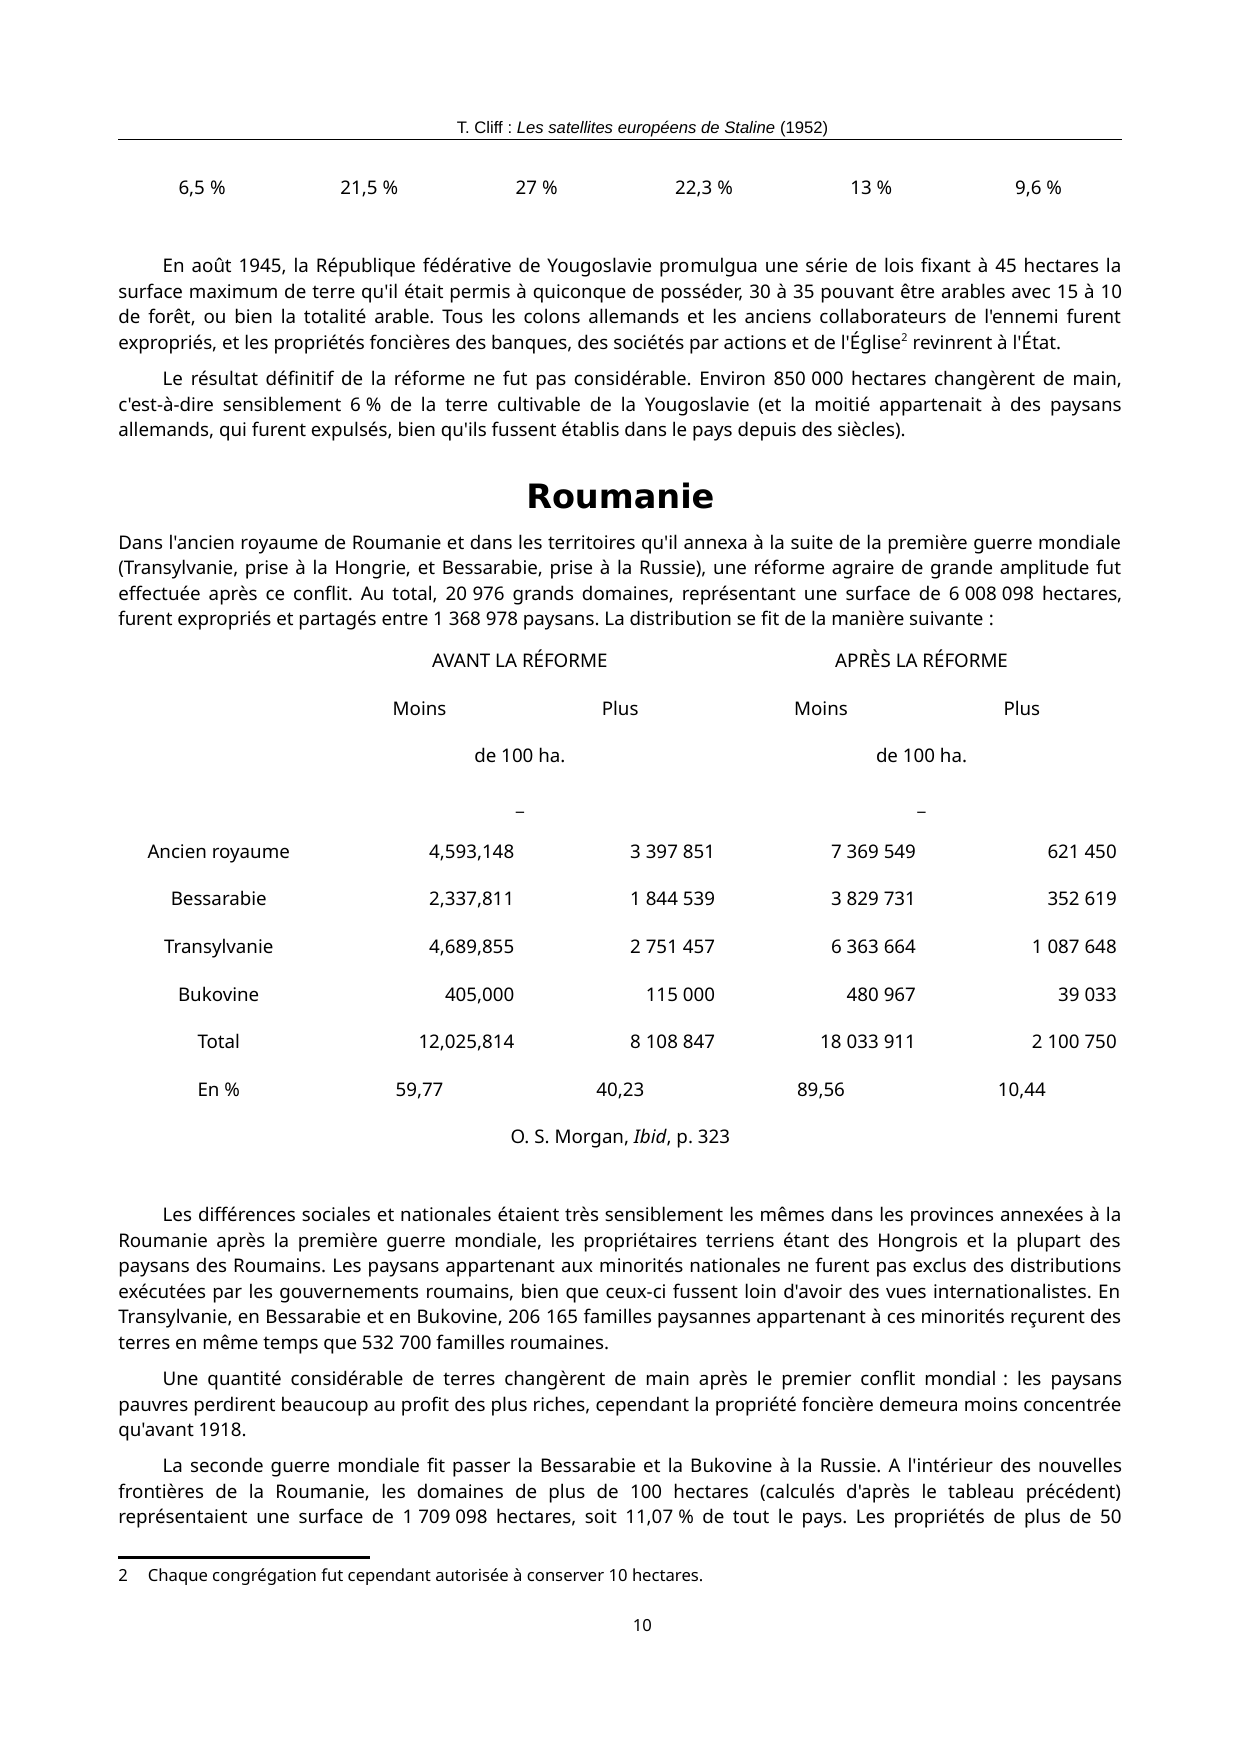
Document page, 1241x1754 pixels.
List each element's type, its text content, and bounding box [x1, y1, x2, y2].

table_header [118, 642, 319, 689]
table_header APRÈS LA RÉFORME [720, 642, 1122, 689]
table_cell 40,23 [520, 1070, 720, 1118]
text La seconde guerre mondiale fit passer la Bessarabie et la Buko­vine à la Russie. A l'intérieur des nouvelles frontières de la Roumanie, les domaines de plus de 100 hectares (calculés d'après le tableau précédent) représentaient une surface de 1 709 098 hectares, soit 11,07 % de tout le pays. Les propriétés de plus de 50 [118, 1453, 1122, 1529]
table_cell 4 689 855 [319, 928, 520, 975]
table_cell Bessarabie [118, 880, 319, 927]
table_cell 10,44 [921, 1070, 1122, 1118]
text En août 1945, la République fédérative de Yougoslavie pro­mulgua une série de lois fixant à 45 hectares la surface maximum de terre qu'il était permis à quiconque de posséder, 30 à 35 pou­vant être arables avec 15 à 10 de forêt, ou bien la totalité arable. Tous les colons allemands et les anciens collaborateurs de l'ennemi furent expropriés, et les propriétés foncières des banques, des sociétés par actions et de l'Église revinrent à l'État. [118, 253, 1122, 355]
table_cell Bukovine [118, 975, 319, 1023]
text Le résultat définitif de la réforme ne fut pas considérable. Environ 850 000 hectares changèrent de main, c'est-à-dire sensi­blement 6 % de la terre cultivable de la Yougoslavie (et la moitié appartenait à des paysans allemands, qui furent expulsés, bien qu'ils fussent établis dans le pays depuis des siècles). [118, 365, 1122, 442]
table_cell 2 337 811 [319, 880, 520, 927]
subtitle Roumanie [118, 478, 1122, 517]
table_cell 2 100 750 [921, 1023, 1122, 1070]
table_cell 1 844 539 [520, 880, 720, 927]
table_cell de 100 ha. [720, 737, 1122, 785]
table_cell 352 619 [921, 880, 1122, 927]
table_cell En % [118, 1070, 319, 1118]
table_cell 18 033 911 [720, 1023, 921, 1070]
table_cell 1 087 648 [921, 928, 1122, 975]
table_cell Plus [921, 690, 1122, 737]
table_cell de 100 ha. [319, 737, 720, 785]
table_cell 480 967 [720, 975, 921, 1023]
table_cell 21,5 % [285, 169, 453, 217]
table_cell 3 397 851 [520, 832, 720, 880]
table_cell 9,6 % [955, 169, 1122, 217]
table_cell Plus [520, 690, 720, 737]
table_cell 4 593 148 [319, 832, 520, 880]
table_cell 2 751 457 [520, 928, 720, 975]
table_cell 39 033 [921, 975, 1122, 1023]
table_cell 6,5 % [118, 169, 285, 217]
table_cell 621 450 [921, 832, 1122, 880]
table_cell 89,56 [720, 1070, 921, 1118]
table_cell O. S. Morgan, Ibid, p. 323 [118, 1118, 1122, 1166]
text Les différences sociales et nationales étaient très sensiblement les mêmes dans les provinces annexées à la Roumanie après la première guerre mondiale, les propriétaires terriens étant des Hongrois et la plupart des paysans des Roumains. Les paysans appartenant aux minorités nationales ne furent pas exclus des distributions exécutées par les gouvernements roumains, bien que ceux-ci fussent loin d'avoir des vues internationalistes. En Transylvanie, en Bessarabie et en Bukovine, 206 165 familles paysannes appartenant à ces minorités reçurent des terres en même temps que 532 700 familles roumaines. [118, 1202, 1122, 1355]
text Une quantité considérable de terres changèrent de main après le premier conflit mondial : les paysans pauvres perdirent beau­coup au profit des plus riches, cependant la propriété foncière demeura moins concentrée qu'avant 1918. [118, 1365, 1122, 1442]
table_cell Moins [319, 690, 520, 737]
table_cell 27 % [453, 169, 620, 217]
table_cell [118, 690, 319, 737]
table_cell 405 000 [319, 975, 520, 1023]
table_cell _ [319, 785, 720, 832]
table_cell 115 000 [520, 975, 720, 1023]
table_cell [118, 737, 319, 785]
table_cell Transylvanie [118, 928, 319, 975]
table_header AVANT LA RÉFORME [319, 642, 720, 689]
table_cell 6 363 664 [720, 928, 921, 975]
table_cell 13 % [788, 169, 955, 217]
table_cell 59,77 [319, 1070, 520, 1118]
table_cell 12 025 814 [319, 1023, 520, 1070]
table_cell Ancien royaume [118, 832, 319, 880]
table_cell 3 829 731 [720, 880, 921, 927]
text Dans l'ancien royaume de Roumanie et dans les territoires qu'il annexa à la suite de la première guerre mondiale (Transyl­vanie, prise à la Hongrie, et Bessarabie, prise à la Russie), une réforme agraire de grande amplitude fut effectuée après ce conflit. Au total, 20 976 grands domaines, représentant une sur­face de 6 008 098 hectares, furent expropriés et partagés entre 1 368 978 paysans. La distribution se fit de la manière suivante : [118, 529, 1122, 631]
table_cell Moins [720, 690, 921, 737]
table_cell _ [720, 785, 1122, 832]
text Chaque congrégation fut cependant autorisée à conserver 10 hectares. [118, 1563, 1122, 1586]
table_cell 22,3 % [620, 169, 787, 217]
table_cell [118, 785, 319, 832]
table_cell 7 369 549 [720, 832, 921, 880]
table_cell 8 108 847 [520, 1023, 720, 1070]
table_cell Total [118, 1023, 319, 1070]
